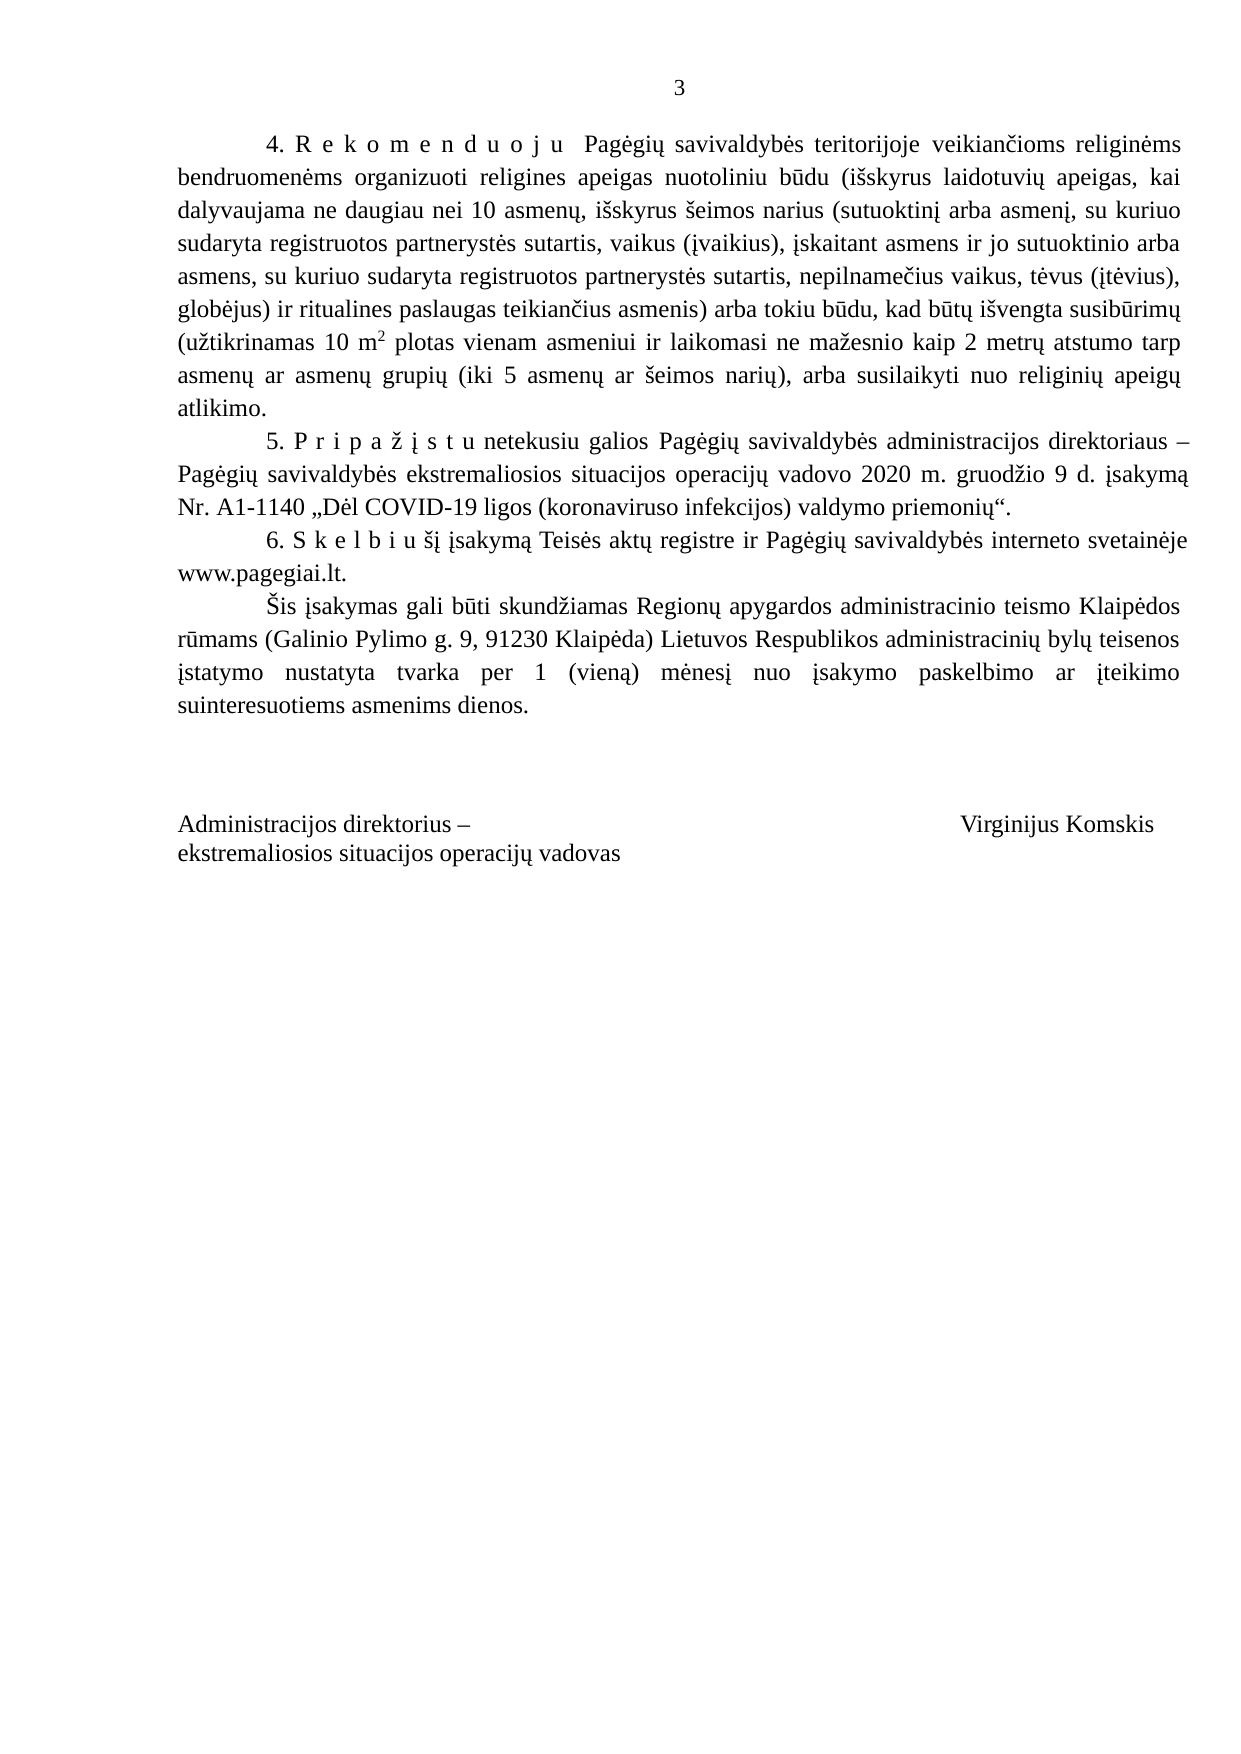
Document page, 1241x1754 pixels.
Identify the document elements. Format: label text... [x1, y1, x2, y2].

text 5. P r i p a ž į s t u netekusiu galios Pagėgių savivaldybės administracijos direktoriaus – Pagėgių savivaldybės ekstremaliosios situacijos operacijų vadovo 2020 m. gruodžio 9 d. įsakymą Nr. A1-1140 „Dėl COVID-19 ligos (koronaviruso infekcijos) valdymo priemonių“. [177, 426, 1190, 521]
text Šis įsakymas gali būti skundžiamas Regionų apygardos administracinio teismo Klaipėdos rūmams (Galinio Pylimo g. 9, 91230 Klaipėda) Lietuvos Respublikos administracinių bylų teisenos įstatymo nustatyta tvarka per 1 (vieną) mėnesį nuo įsakymo paskelbimo ar įteikimo suinteresuotiems asmenims dienos. [177, 591, 1181, 719]
text ekstremaliosios situacijos operacijų vadovas [177, 838, 1181, 867]
text 6. S k e l b i u šį įsakymą Teisės aktų registre ir Pagėgių savivaldybės interneto svetainėje www.pagegiai.lt. [177, 525, 1190, 587]
text Administracijos direktorius – Virginijus Komskis [177, 809, 1181, 838]
text 4. R e k o m e n d u o j u Pagėgių savivaldybės teritorijoje veikiančioms religinėms bendruomenėms organizuoti religines apeigas nuotoliniu būdu (išskyrus laidotuvių apeigas, kai dalyvaujama ne daugiau nei 10 asmenų, išskyrus šeimos narius (sutuoktinį arba asmenį, su kuriuo sudaryta registruotos partnerystės sutartis, vaikus (įvaikius), įskaitant asmens ir jo sutuoktinio arba asmens, su kuriuo sudaryta registruotos partnerystės sutartis, nepilnamečius vaikus, tėvus (įtėvius), globėjus) ir ritualines paslaugas teikiančius asmenis) arba tokiu būdu, kad būtų išvengta susibūrimų (užtikrinamas 10 m2 plotas vienam asmeniui ir laikomasi ne mažesnio kaip 2 metrų atstumo tarp asmenų ar asmenų grupių (iki 5 asmenų ar šeimos narių), arba susilaikyti nuo religinių apeigų atlikimo. [177, 129, 1181, 422]
